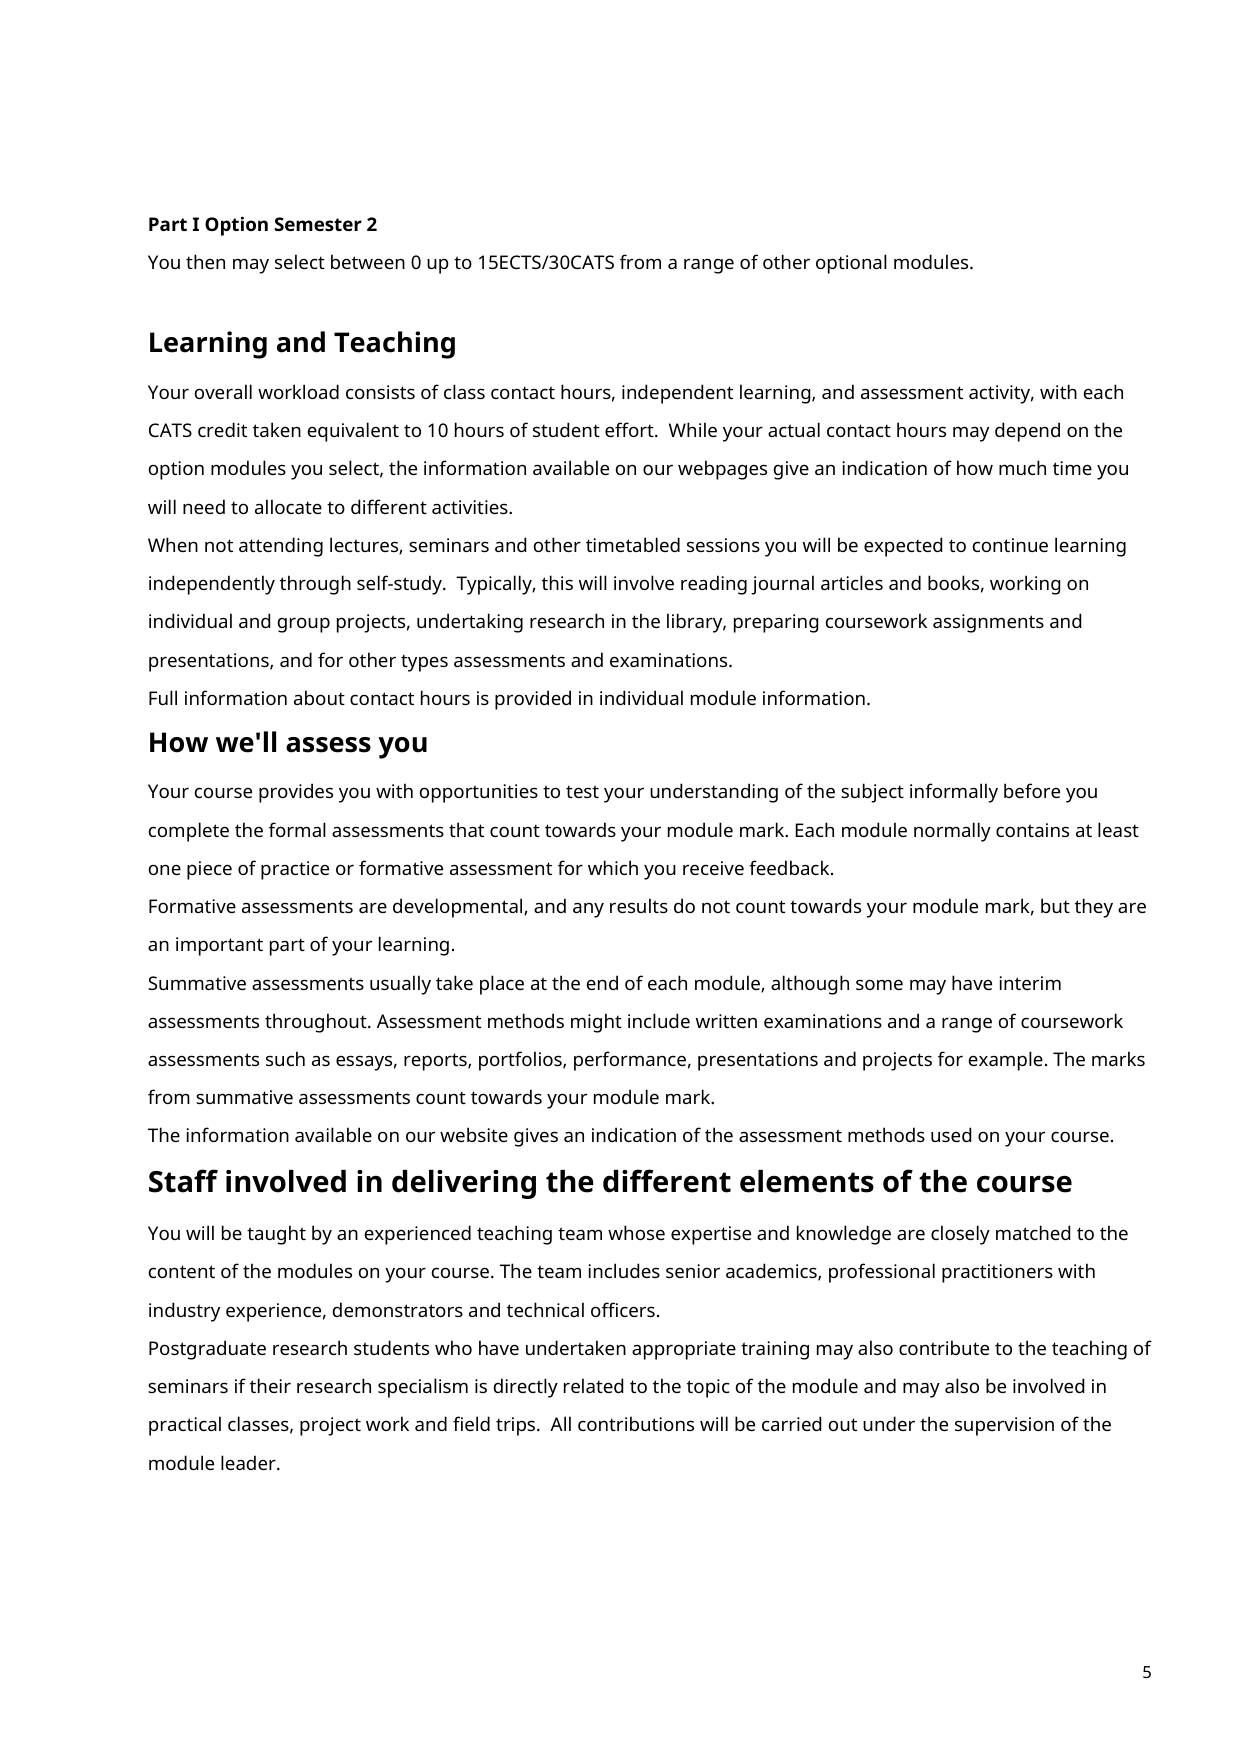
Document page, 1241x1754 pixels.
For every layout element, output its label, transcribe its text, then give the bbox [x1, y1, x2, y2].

table_cell Part I Option Semester 2 You then may select between 0 up to 15ECTS/30CATS from a range of other optional modules. [136, 173, 1152, 324]
text You will be taught by an experienced teaching team whose expertise and knowledge are closely matched to the content of the modules on your course. The team includes senior academics, professional practitioners with industry experience, demonstrators and technical officers. [148, 1220, 1152, 1322]
text The information available on our website gives an indication of the assessment methods used on your course. [148, 1123, 1152, 1148]
text Summative assessments usually take place at the end of each module, although some may have interim assessments throughout. Assessment methods might include written examinations and a range of coursework assessments such as essays, reports, portfolios, performance, presentations and projects for example. The marks from summative assessments count towards your module mark. [148, 970, 1152, 1110]
text Postgraduate research students who have undertaken appropriate training may also contribute to the teaching of seminars if their research specialism is directly related to the topic of the module and may also be involved in practical classes, project work and field trips. All contributions will be carried out under the supervision of the module leader. [148, 1335, 1152, 1475]
text When not attending lectures, seminars and other timetabled sessions you will be expected to continue learning independently through self-study. Typically, this will involve reading journal articles and books, working on individual and group projects, undertaking research in the library, preparing coursework assignments and presentations, and for other types assessments and examinations. [148, 532, 1152, 672]
text Your overall workload consists of class contact hours, independent learning, and assessment activity, with each CATS credit taken equivalent to 10 hours of student effort. While your actual contact hours may depend on the option modules you select, the information available on our webpages give an indication of how much time you will need to allocate to different activities. [148, 379, 1152, 519]
text Your course provides you with opportunities to test your understanding of the subject informally before you complete the formal assessments that count towards your module mark. Each module normally contains at least one piece of practice or formative assessment for which you receive feedback. [148, 779, 1152, 881]
table_cell [136, 137, 1152, 173]
subtitle Staff involved in delivering the different elements of the course [148, 1161, 1152, 1201]
subtitle Learning and Teaching [148, 324, 1152, 361]
text Formative assessments are developmental, and any results do not count towards your module mark, but they are an important part of your learning. [148, 893, 1152, 957]
subtitle How we'll assess you [148, 723, 1152, 760]
text Full information about contact hours is provided in individual module information. [148, 685, 1152, 711]
